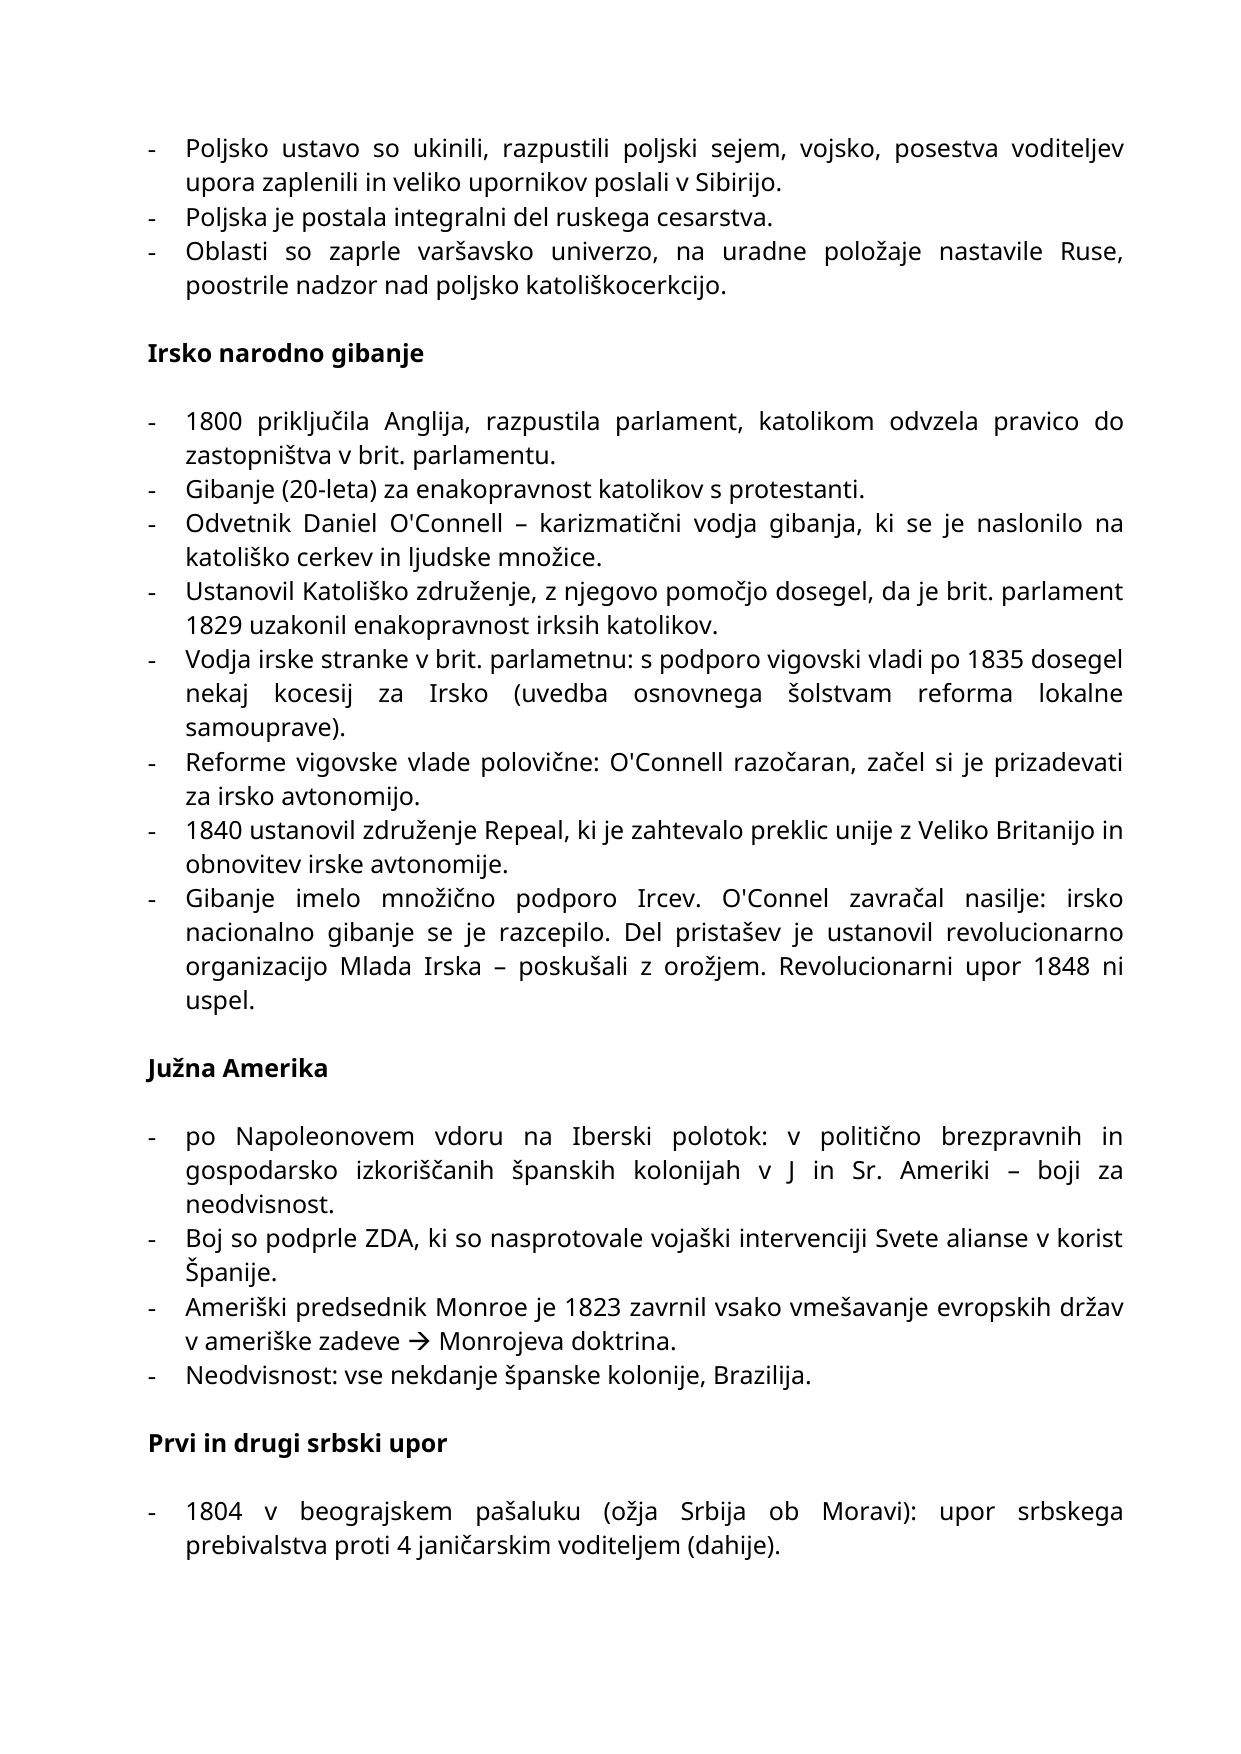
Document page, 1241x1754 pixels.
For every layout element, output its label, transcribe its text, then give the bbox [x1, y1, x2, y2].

list po Napoleonovem vdoru na Iberski polotok: v politično brezpravnih in gospodarsko izkoriščanih španskih kolonijah v J in Sr. Ameriki – boji za neodvisnost. [148, 1119, 1125, 1221]
text Južna Amerika [148, 1051, 1125, 1085]
list Neodvisnost: vse nekdanje španske kolonije, Brazilija. [148, 1357, 1125, 1391]
list Ustanovil Katoliško združenje, z njegovo pomočjo dosegel, da je brit. parlament 1829 uzakonil enakopravnost irksih katolikov. [148, 574, 1125, 642]
list 1840 ustanovil združenje Repeal, ki je zahtevalo preklic unije z Veliko Britanijo in obnovitev irske avtonomije. [148, 812, 1125, 880]
list Gibanje imelo množično podporo Ircev. O'Connel zavračal nasilje: irsko nacionalno gibanje se je razcepilo. Del pristašev je ustanovil revolucionarno organizacijo Mlada Irska – poskušali z orožjem. Revolucionarni upor 1848 ni uspel. [148, 880, 1125, 1017]
list Reforme vigovske vlade polovične: O'Connell razočaran, začel si je prizadevati za irsko avtonomijo. [148, 744, 1125, 812]
list Poljsko ustavo so ukinili, razpustili poljski sejem, vojsko, posestva voditeljev upora zaplenili in veliko upornikov poslali v Sibirijo. [148, 131, 1125, 199]
list Ameriški predsednik Monroe je 1823 zavrnil vsako vmešavanje evropskih držav v ameriške zadeve  Monrojeva doktrina. [148, 1289, 1125, 1357]
text Irsko narodno gibanje [148, 335, 1125, 369]
list Gibanje (20-leta) za enakopravnost katolikov s protestanti. [148, 472, 1125, 506]
list Poljska je postala integralni del ruskega cesarstva. [148, 199, 1125, 233]
list Odvetnik Daniel O'Connell – karizmatični vodja gibanja, ki se je naslonilo na katoliško cerkev in ljudske množice. [148, 506, 1125, 574]
text Prvi in drugi srbski upor [148, 1425, 1125, 1459]
list Oblasti so zaprle varšavsko univerzo, na uradne položaje nastavile Ruse, poostrile nadzor nad poljsko katoliškocerkcijo. [148, 233, 1125, 301]
list Boj so podprle ZDA, ki so nasprotovale vojaški intervenciji Svete alianse v korist Španije. [148, 1221, 1125, 1289]
list 1800 priključila Anglija, razpustila parlament, katolikom odvzela pravico do zastopništva v brit. parlamentu. [148, 403, 1125, 472]
list Vodja irske stranke v brit. parlametnu: s podporo vigovski vladi po 1835 dosegel nekaj kocesij za Irsko (uvedba osnovnega šolstvam reforma lokalne samouprave). [148, 642, 1125, 744]
list 1804 v beograjskem pašaluku (ožja Srbija ob Moravi): upor srbskega prebivalstva proti 4 janičarskim voditeljem (dahije). [148, 1493, 1125, 1562]
